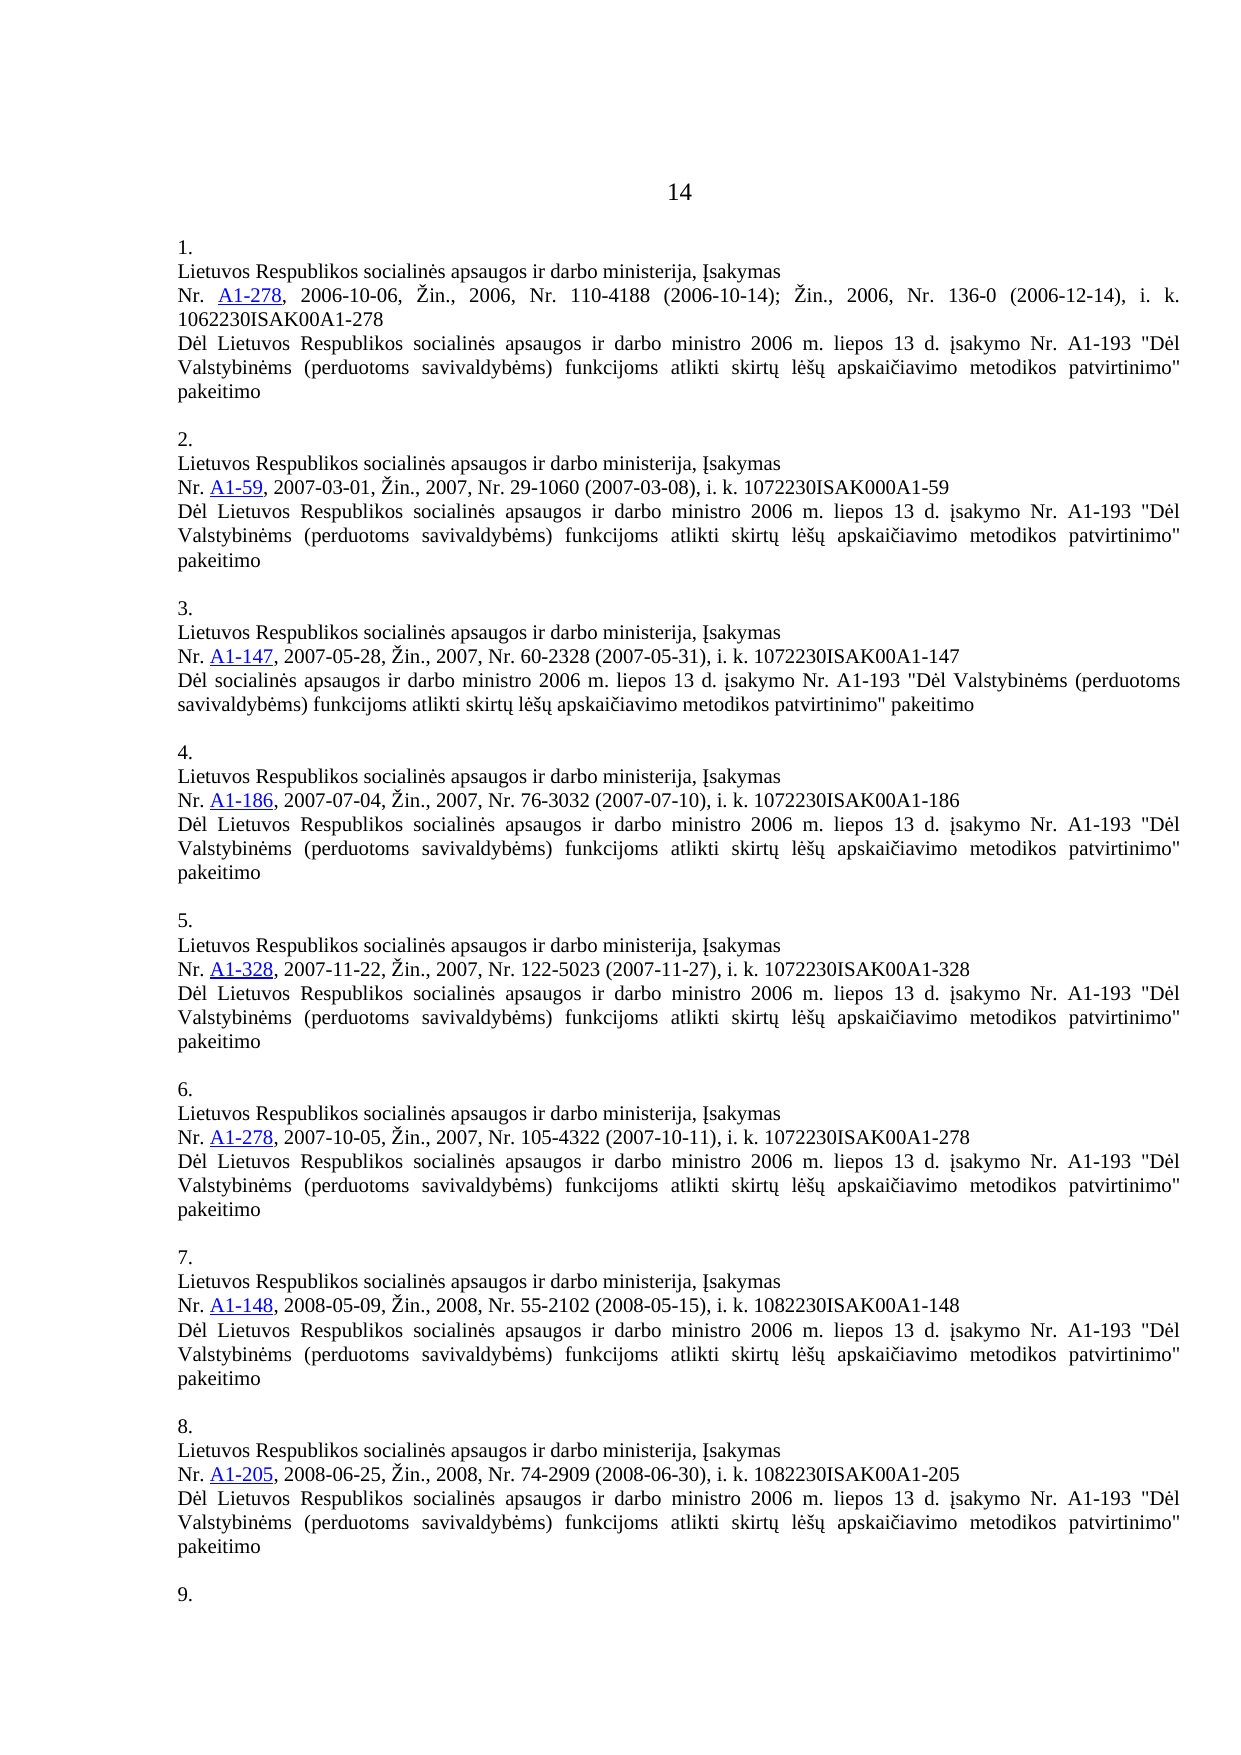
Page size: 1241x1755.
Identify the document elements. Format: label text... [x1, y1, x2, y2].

text Lietuvos Respublikos socialinės apsaugos ir darbo ministerija, Įsakymas [177, 1101, 1181, 1125]
text Lietuvos Respublikos socialinės apsaugos ir darbo ministerija, Įsakymas [177, 1269, 1181, 1293]
text Nr. A1-148, 2008-05-09, Žin., 2008, Nr. 55-2102 (2008-05-15), i. k. 1082230ISAK00A1-148 [177, 1293, 1181, 1317]
text Nr. A1-59, 2007-03-01, Žin., 2007, Nr. 29-1060 (2007-03-08), i. k. 1072230ISAK000A1-59 [177, 475, 1181, 499]
text 9. [177, 1582, 1181, 1606]
text Dėl Lietuvos Respublikos socialinės apsaugos ir darbo ministro 2006 m. liepos 13 d. įsakymo Nr. A1-193 "Dėl Valstybinėms (perduotoms savivaldybėms) funkcijoms atlikti skirtų lėšų apskaičiavimo metodikos patvirtinimo" pakeitimo [177, 331, 1181, 403]
text Lietuvos Respublikos socialinės apsaugos ir darbo ministerija, Įsakymas [177, 620, 1181, 644]
text Dėl socialinės apsaugos ir darbo ministro 2006 m. liepos 13 d. įsakymo Nr. A1-193 "Dėl Valstybinėms (perduotoms savivaldybėms) funkcijoms atlikti skirtų lėšų apskaičiavimo metodikos patvirtinimo" pakeitimo [177, 668, 1181, 716]
text Dėl Lietuvos Respublikos socialinės apsaugos ir darbo ministro 2006 m. liepos 13 d. įsakymo Nr. A1-193 "Dėl Valstybinėms (perduotoms savivaldybėms) funkcijoms atlikti skirtų lėšų apskaičiavimo metodikos patvirtinimo" pakeitimo [177, 812, 1181, 884]
text Dėl Lietuvos Respublikos socialinės apsaugos ir darbo ministro 2006 m. liepos 13 d. įsakymo Nr. A1-193 "Dėl Valstybinėms (perduotoms savivaldybėms) funkcijoms atlikti skirtų lėšų apskaičiavimo metodikos patvirtinimo" pakeitimo [177, 1317, 1181, 1390]
text 8. [177, 1414, 1181, 1438]
text Lietuvos Respublikos socialinės apsaugos ir darbo ministerija, Įsakymas [177, 932, 1181, 957]
text 4. [177, 740, 1181, 764]
text 1. [177, 235, 1181, 259]
text Nr. A1-205, 2008-06-25, Žin., 2008, Nr. 74-2909 (2008-06-30), i. k. 1082230ISAK00A1-205 [177, 1462, 1181, 1486]
text 3. [177, 596, 1181, 620]
text Nr. A1-278, 2006-10-06, Žin., 2006, Nr. 110-4188 (2006-10-14); Žin., 2006, Nr. 136-0 (2006-12-14), i. k. 1062230ISAK00A1-278 [177, 283, 1181, 331]
text Lietuvos Respublikos socialinės apsaugos ir darbo ministerija, Įsakymas [177, 451, 1181, 475]
text Dėl Lietuvos Respublikos socialinės apsaugos ir darbo ministro 2006 m. liepos 13 d. įsakymo Nr. A1-193 "Dėl Valstybinėms (perduotoms savivaldybėms) funkcijoms atlikti skirtų lėšų apskaičiavimo metodikos patvirtinimo" pakeitimo [177, 1486, 1181, 1558]
text Dėl Lietuvos Respublikos socialinės apsaugos ir darbo ministro 2006 m. liepos 13 d. įsakymo Nr. A1-193 "Dėl Valstybinėms (perduotoms savivaldybėms) funkcijoms atlikti skirtų lėšų apskaičiavimo metodikos patvirtinimo" pakeitimo [177, 981, 1181, 1053]
text Nr. A1-147, 2007-05-28, Žin., 2007, Nr. 60-2328 (2007-05-31), i. k. 1072230ISAK00A1-147 [177, 644, 1181, 668]
text Nr. A1-278, 2007-10-05, Žin., 2007, Nr. 105-4322 (2007-10-11), i. k. 1072230ISAK00A1-278 [177, 1125, 1181, 1149]
text Lietuvos Respublikos socialinės apsaugos ir darbo ministerija, Įsakymas [177, 764, 1181, 788]
text 2. [177, 427, 1181, 451]
text Lietuvos Respublikos socialinės apsaugos ir darbo ministerija, Įsakymas [177, 259, 1181, 283]
text 5. [177, 908, 1181, 932]
text 7. [177, 1245, 1181, 1269]
text Nr. A1-328, 2007-11-22, Žin., 2007, Nr. 122-5023 (2007-11-27), i. k. 1072230ISAK00A1-328 [177, 957, 1181, 981]
text Dėl Lietuvos Respublikos socialinės apsaugos ir darbo ministro 2006 m. liepos 13 d. įsakymo Nr. A1-193 "Dėl Valstybinėms (perduotoms savivaldybėms) funkcijoms atlikti skirtų lėšų apskaičiavimo metodikos patvirtinimo" pakeitimo [177, 1149, 1181, 1221]
text Dėl Lietuvos Respublikos socialinės apsaugos ir darbo ministro 2006 m. liepos 13 d. įsakymo Nr. A1-193 "Dėl Valstybinėms (perduotoms savivaldybėms) funkcijoms atlikti skirtų lėšų apskaičiavimo metodikos patvirtinimo" pakeitimo [177, 499, 1181, 572]
text Nr. A1-186, 2007-07-04, Žin., 2007, Nr. 76-3032 (2007-07-10), i. k. 1072230ISAK00A1-186 [177, 788, 1181, 812]
text Lietuvos Respublikos socialinės apsaugos ir darbo ministerija, Įsakymas [177, 1438, 1181, 1462]
text 6. [177, 1077, 1181, 1101]
